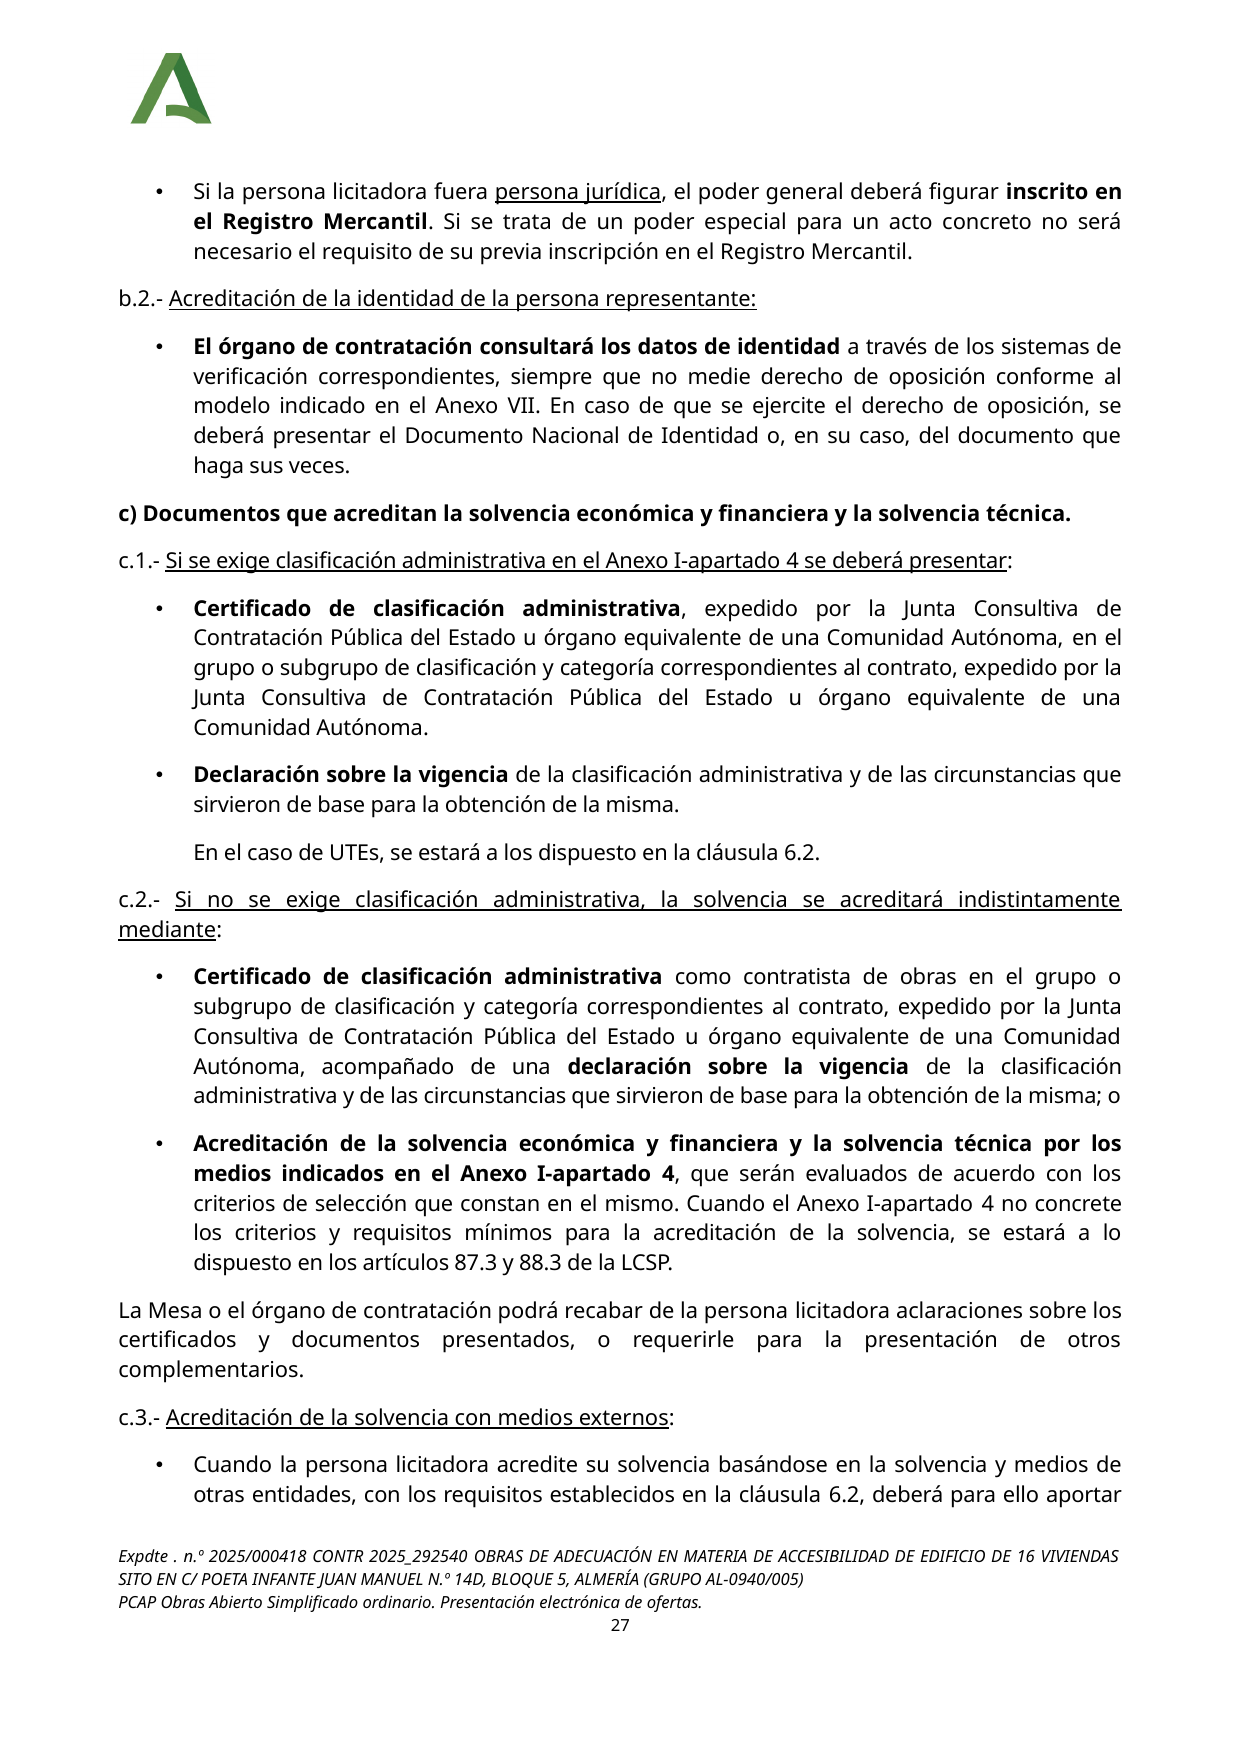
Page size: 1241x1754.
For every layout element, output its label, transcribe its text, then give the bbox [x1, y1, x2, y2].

list Certificado de clasificación administrativa como contratista de obras en el grupo o subgrupo de clasificación y categoría correspondientes al contrato, expedido por la Junta Consultiva de Contratación Pública del Estado u órgano equivalente de una Comunidad Autónoma, acompañado de una declaración sobre la vigencia de la clasificación administrativa y de las circunstancias que sirvieron de base para la obtención de la misma; o [156, 961, 1122, 1110]
text c) Documentos que acreditan la solvencia económica y financiera y la solvencia técnica. [118, 498, 1122, 527]
text La Mesa o el órgano de contratación podrá recabar de la persona licitadora aclaraciones sobre los certificados y documentos presentados, o requerirle para la presentación de otros complementarios. [118, 1295, 1122, 1384]
list Certificado de clasificación administrativa, expedido por la Junta Consultiva de Contratación Pública del Estado u órgano equivalente de una Comunidad Autónoma, en el grupo o subgrupo de clasificación y categoría correspondientes al contrato, expedido por la Junta Consultiva de Contratación Pública del Estado u órgano equivalente de una Comunidad Autónoma. [156, 593, 1122, 742]
list Declaración sobre la vigencia de la clasificación administrativa y de las circunstancias que sirvieron de base para la obtención de la misma. [156, 759, 1122, 819]
text b.2.- Acreditación de la identidad de la persona representante: [118, 283, 1122, 313]
list Cuando la persona licitadora acredite su solvencia basándose en la solvencia y medios de otras entidades, con los requisitos establecidos en la cláusula 6.2, deberá para ello aportar [156, 1449, 1122, 1509]
list Si la persona licitadora fuera persona jurídica, el poder general deberá figurar inscrito en el Registro Mercantil. Si se trata de un poder especial para un acto concreto no será necesario el requisito de su previa inscripción en el Registro Mercantil. [156, 176, 1122, 266]
picture [127, 48, 216, 128]
list En el caso de UTEs, se estará a los dispuesto en la cláusula 6.2. [156, 837, 1122, 866]
text c.3.- Acreditación de la solvencia con medios externos: [118, 1402, 1122, 1432]
text c.1.- Si se exige clasificación administrativa en el Anexo I-apartado 4 se deberá presentar: [118, 545, 1122, 575]
list Acreditación de la solvencia económica y financiera y la solvencia técnica por los medios indicados en el Anexo I-apartado 4, que serán evaluados de acuerdo con los criterios de selección que constan en el mismo. Cuando el Anexo I-apartado 4 no concrete los criterios y requisitos mínimos para la acreditación de la solvencia, se estará a lo dispuesto en los artículos 87.3 y 88.3 de la LCSP. [156, 1128, 1122, 1277]
text c.2.- Si no se exige clasificación administrativa, la solvencia se acreditará indistintamente mediante: [118, 884, 1122, 944]
list El órgano de contratación consultará los datos de identidad a través de los sistemas de verificación correspondientes, siempre que no medie derecho de oposición conforme al modelo indicado en el Anexo VII. En caso de que se ejercite el derecho de oposición, se deberá presentar el Documento Nacional de Identidad o, en su caso, del documento que haga sus veces. [156, 331, 1122, 480]
